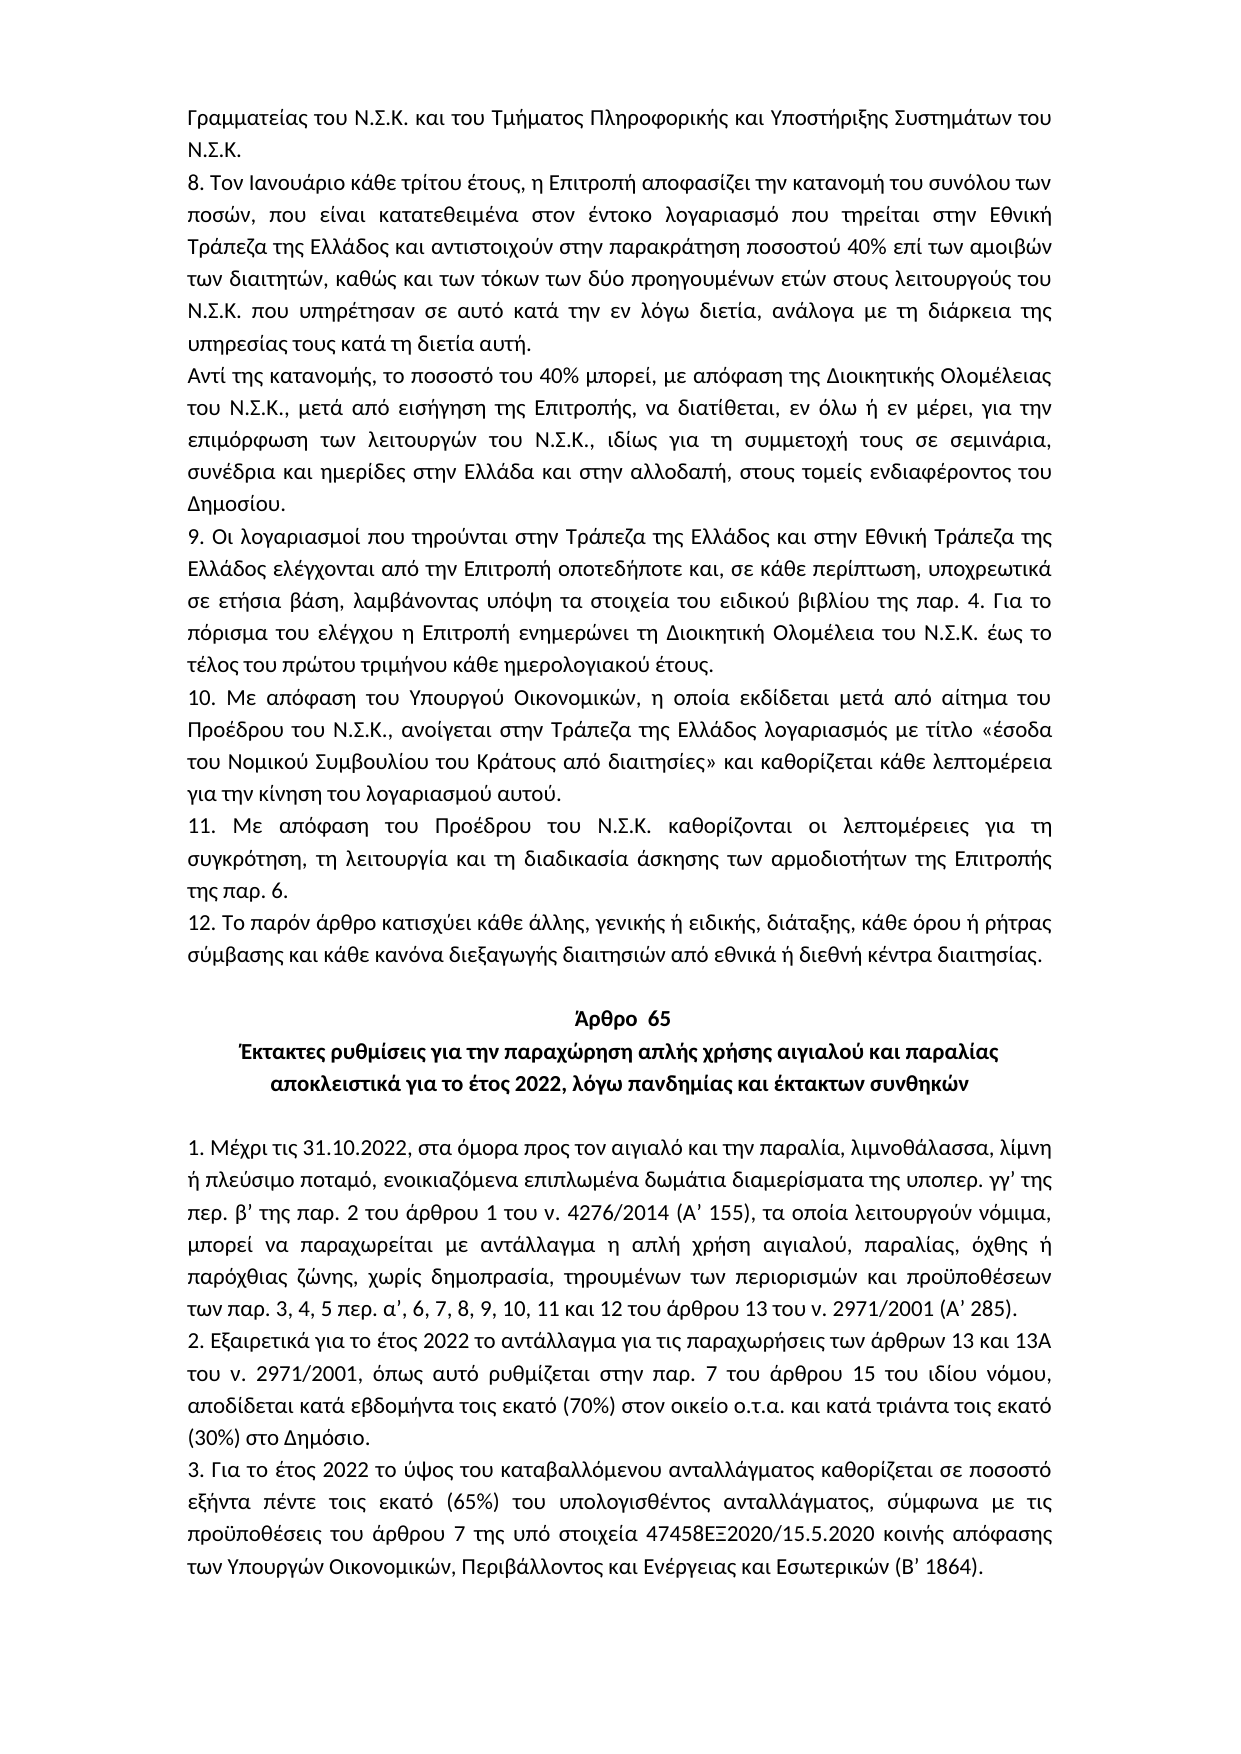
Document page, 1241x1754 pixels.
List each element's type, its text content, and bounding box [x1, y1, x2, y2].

text 2. Εξαιρετικά για το έτος 2022 το αντάλλαγμα για τις παραχωρήσεις των άρθρων 13 και 13Α του ν. 2971/2001, όπως αυτό ρυθμίζεται στην παρ. 7 του άρθρου 15 του ιδίου νόμου, αποδίδεται κατά εβδομήντα τοις εκατό (70%) στον οικείο ο.τ.α. και κατά τριάντα τοις εκατό (30%) στο Δημόσιο. [187, 1326, 1053, 1451]
text 3. Για το έτος 2022 το ύψος του καταβαλλόμενου ανταλλάγματος καθορίζεται σε ποσοστό εξήντα πέντε τοις εκατό (65%) του υπολογισθέντος ανταλλάγματος, σύμφωνα με τις προϋποθέσεις του άρθρου 7 της υπό στοιχεία 47458ΕΞ2020/15.5.2020 κοινής απόφασης των Υπουργών Οικονομικών, Περιβάλλοντος και Ενέργειας και Εσωτερικών (Β’ 1864). [187, 1455, 1053, 1580]
text Αντί της κατανομής, το ποσοστό του 40% μπορεί, με απόφαση της Διοικητικής Ολομέλειας του Ν.Σ.Κ., μετά από εισήγηση της Επιτροπής, να διατίθεται, εν όλω ή εν μέρει, για την επιμόρφωση των λειτουργών του Ν.Σ.Κ., ιδίως για τη συμμετοχή τους σε σεμινάρια, συνέδρια και ημερίδες στην Ελλάδα και στην αλλοδαπή, στους τομείς ενδιαφέροντος του Δημοσίου. [187, 361, 1053, 518]
text 8. Τον Ιανουάριο κάθε τρίτου έτους, η Επιτροπή αποφασίζει την κατανομή του συνόλου των ποσών, που είναι κατατεθειμένα στον έντοκο λογαριασμό που τηρείται στην Εθνική Τράπεζα της Ελλάδος και αντιστοιχούν στην παρακράτηση ποσοστού 40% επί των αμοιβών των διαιτητών, καθώς και των τόκων των δύο προηγουμένων ετών στους λειτουργούς του Ν.Σ.Κ. που υπηρέτησαν σε αυτό κατά την εν λόγω διετία, ανάλογα με τη διάρκεια της υπηρεσίας τους κατά τη διετία αυτή. [187, 168, 1053, 357]
text Άρθρο 65 [187, 1004, 1053, 1033]
text 11. Με απόφαση του Προέδρου του Ν.Σ.Κ. καθορίζονται οι λεπτομέρειες για τη συγκρότηση, τη λειτουργία και τη διαδικασία άσκησης των αρμοδιοτήτων της Επιτροπής της παρ. 6. [187, 811, 1053, 904]
text 9. Οι λογαριασμοί που τηρούνται στην Τράπεζα της Ελλάδος και στην Εθνική Τράπεζα της Ελλάδος ελέγχονται από την Επιτροπή οποτεδήποτε και, σε κάθε περίπτωση, υποχρεωτικά σε ετήσια βάση, λαμβάνοντας υπόψη τα στοιχεία του ειδικού βιβλίου της παρ. 4. Για το πόρισμα του ελέγχου η Επιτροπή ενημερώνει τη Διοικητική Ολομέλεια του Ν.Σ.Κ. έως το τέλος του πρώτου τριμήνου κάθε ημερολογιακού έτους. [187, 522, 1053, 678]
text Έκτακτες ρυθμίσεις για την παραχώρηση απλής χρήσης αιγιαλού και παραλίας αποκλειστικά για το έτος 2022, λόγω πανδημίας και έκτακτων συνθηκών [187, 1037, 1053, 1097]
text 1. Μέχρι τις 31.10.2022, στα όμορα προς τον αιγιαλό και την παραλία, λιμνοθάλασσα, λίμνη ή πλεύσιμο ποταμό, ενοικιαζόμενα επιπλωμένα δωμάτια διαμερίσματα της υποπερ. γγ’ της περ. β’ της παρ. 2 του άρθρου 1 του ν. 4276/2014 (Α’ 155), τα οποία λειτουργούν νόμιμα, μπορεί να παραχωρείται με αντάλλαγμα η απλή χρήση αιγιαλού, παραλίας, όχθης ή παρόχθιας ζώνης, χωρίς δημοπρασία, τηρουμένων των περιορισμών και προϋποθέσεων των παρ. 3, 4, 5 περ. α’, 6, 7, 8, 9, 10, 11 και 12 του άρθρου 13 του ν. 2971/2001 (Α’ 285). [187, 1133, 1053, 1322]
text 10. Με απόφαση του Υπουργού Οικονομικών, η οποία εκδίδεται μετά από αίτημα του Προέδρου του Ν.Σ.Κ., ανοίγεται στην Τράπεζα της Ελλάδος λογαριασμός με τίτλο «έσοδα του Νομικού Συμβουλίου του Κράτους από διαιτησίες» και καθορίζεται κάθε λεπτομέρεια για την κίνηση του λογαριασμού αυτού. [187, 683, 1053, 807]
text 12. Το παρόν άρθρο κατισχύει κάθε άλλης, γενικής ή ειδικής, διάταξης, κάθε όρου ή ρήτρας σύμβασης και κάθε κανόνα διεξαγωγής διαιτησιών από εθνικά ή διεθνή κέντρα διαιτησίας. [187, 908, 1053, 968]
text Γραμματείας του Ν.Σ.Κ. και του Τμήματος Πληροφορικής και Υποστήριξης Συστημάτων του Ν.Σ.Κ. [187, 103, 1053, 163]
